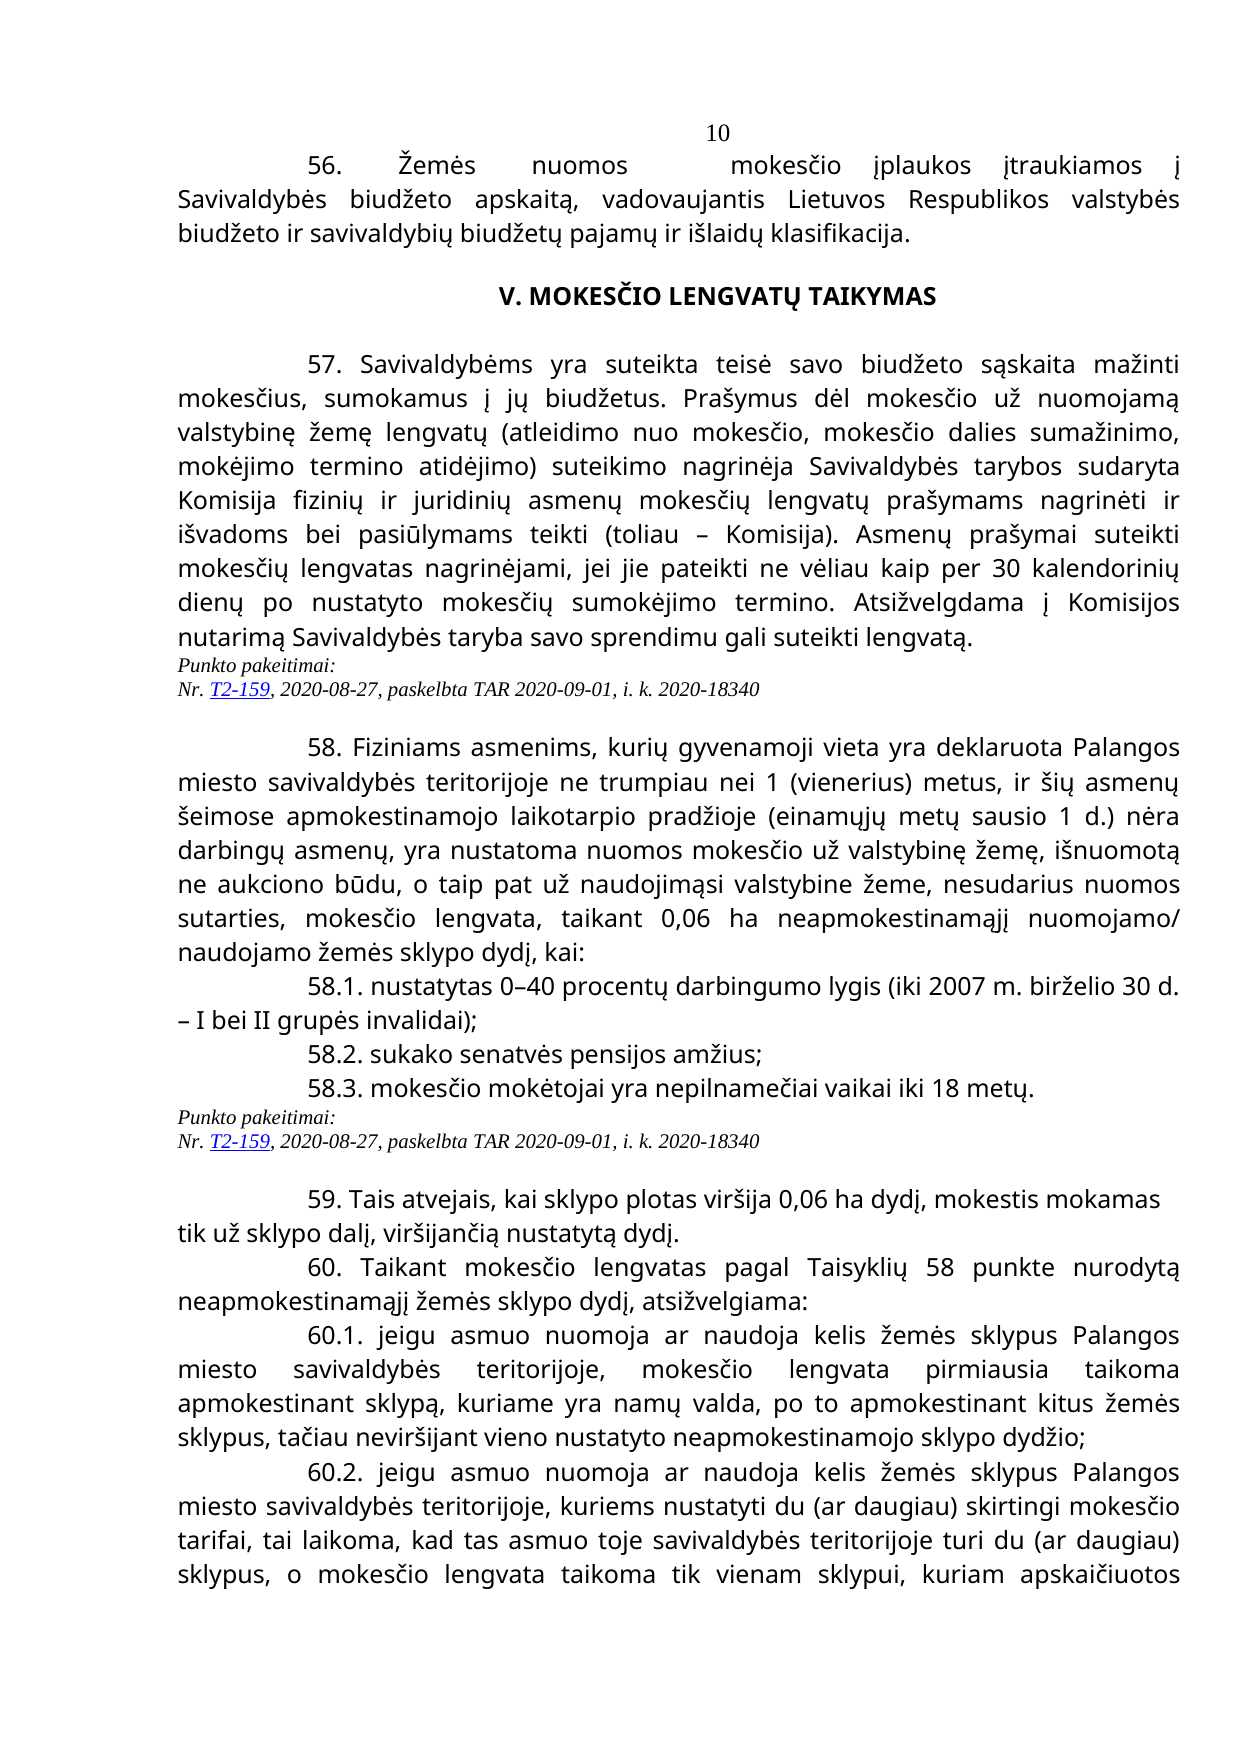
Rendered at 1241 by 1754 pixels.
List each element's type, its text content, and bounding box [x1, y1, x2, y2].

text 58.3. mokesčio mokėtojai yra nepilnamečiai vaikai iki 18 metų. [177, 1071, 1181, 1105]
text 60. Taikant mokesčio lengvatas pagal Taisyklių 58 punkte nurodytą neapmokestinamąjį žemės sklypo dydį, atsižvelgiama: [177, 1250, 1181, 1318]
text 60.2. jeigu asmuo nuomoja ar naudoja kelis žemės sklypus Palangos miesto savivaldybės teritorijoje, kuriems nustatyti du (ar daugiau) skirtingi mokesčio tarifai, tai laikoma, kad tas asmuo toje savivaldybės teritorijoje turi du (ar daugiau) sklypus, o mokesčio lengvata taikoma tik vienam sklypui, kuriam apskaičiuotos [177, 1454, 1181, 1590]
text 59. Tais atvejais, kai sklypo plotas viršija 0,06 ha dydį, mokestis mokamas tik už sklypo dalį, viršijančią nustatytą dydį. [177, 1182, 1181, 1250]
text 58.1. nustatytas 0–40 procentų darbingumo lygis (iki 2007 m. birželio 30 d. – I bei II grupės invalidai); [177, 968, 1181, 1037]
text 57. Savivaldybėms yra suteikta teisė savo biudžeto sąskaita mažinti mokesčius, sumokamus į jų biudžetus. Prašymus dėl mokesčio už nuomojamą valstybinę žemę lengvatų (atleidimo nuo mokesčio, mokesčio dalies sumažinimo, mokėjimo termino atidėjimo) suteikimo nagrinėja Savivaldybės tarybos sudaryta Komisija fizinių ir juridinių asmenų mokesčių lengvatų prašymams nagrinėti ir išvadoms bei pasiūlymams teikti (toliau – Komisija). Asmenų prašymai suteikti mokesčių lengvatas nagrinėjami, jei jie pateikti ne vėliau kaip per 30 kalendorinių dienų po nustatyto mokesčių sumokėjimo termino. Atsižvelgdama į Komisijos nutarimą Savivaldybės taryba savo sprendimu gali suteikti lengvatą. [177, 347, 1181, 653]
text Nr. T2-159, 2020-08-27, paskelbta TAR 2020-09-01, i. k. 2020-18340 [177, 1129, 1181, 1153]
text 56. Žemės nuomos mokesčio įplaukos įtraukiamos į Savivaldybės biudžeto apskaitą, vadovaujantis Lietuvos Respublikos valstybės biudžeto ir savivaldybių biudžetų pajamų ir išlaidų klasifikacija. [177, 148, 1181, 250]
text 58. Fiziniams asmenims, kurių gyvenamoji vieta yra deklaruota Palangos miesto savivaldybės teritorijoje ne trumpiau nei 1 (vienerius) metus, ir šių asmenų šeimose apmokestinamojo laikotarpio pradžioje (einamųjų metų sausio 1 d.) nėra darbingų asmenų, yra nustatoma nuomos mokesčio už valstybinę žemę, išnuomotą ne aukciono būdu, o taip pat už naudojimąsi valstybine žeme, nesudarius nuomos sutarties, mokesčio lengvata, taikant 0,06 ha neapmokestinamąjį nuomojamo/ naudojamo žemės sklypo dydį, kai: [177, 730, 1181, 968]
text Punkto pakeitimai: [177, 653, 1181, 677]
text 58.2. sukako senatvės pensijos amžius; [177, 1037, 1181, 1071]
text 60.1. jeigu asmuo nuomoja ar naudoja kelis žemės sklypus Palangos miesto savivaldybės teritorijoje, mokesčio lengvata pirmiausia taikoma apmokestinant sklypą, kuriame yra namų valda, po to apmokestinant kitus žemės sklypus, tačiau neviršijant vieno nustatyto neapmokestinamojo sklypo dydžio; [177, 1318, 1181, 1454]
text Nr. T2-159, 2020-08-27, paskelbta TAR 2020-09-01, i. k. 2020-18340 [177, 677, 1181, 701]
text Punkto pakeitimai: [177, 1105, 1181, 1129]
text V. MOKESČIO LENGVATŲ TAIKYMAS [177, 278, 1181, 313]
